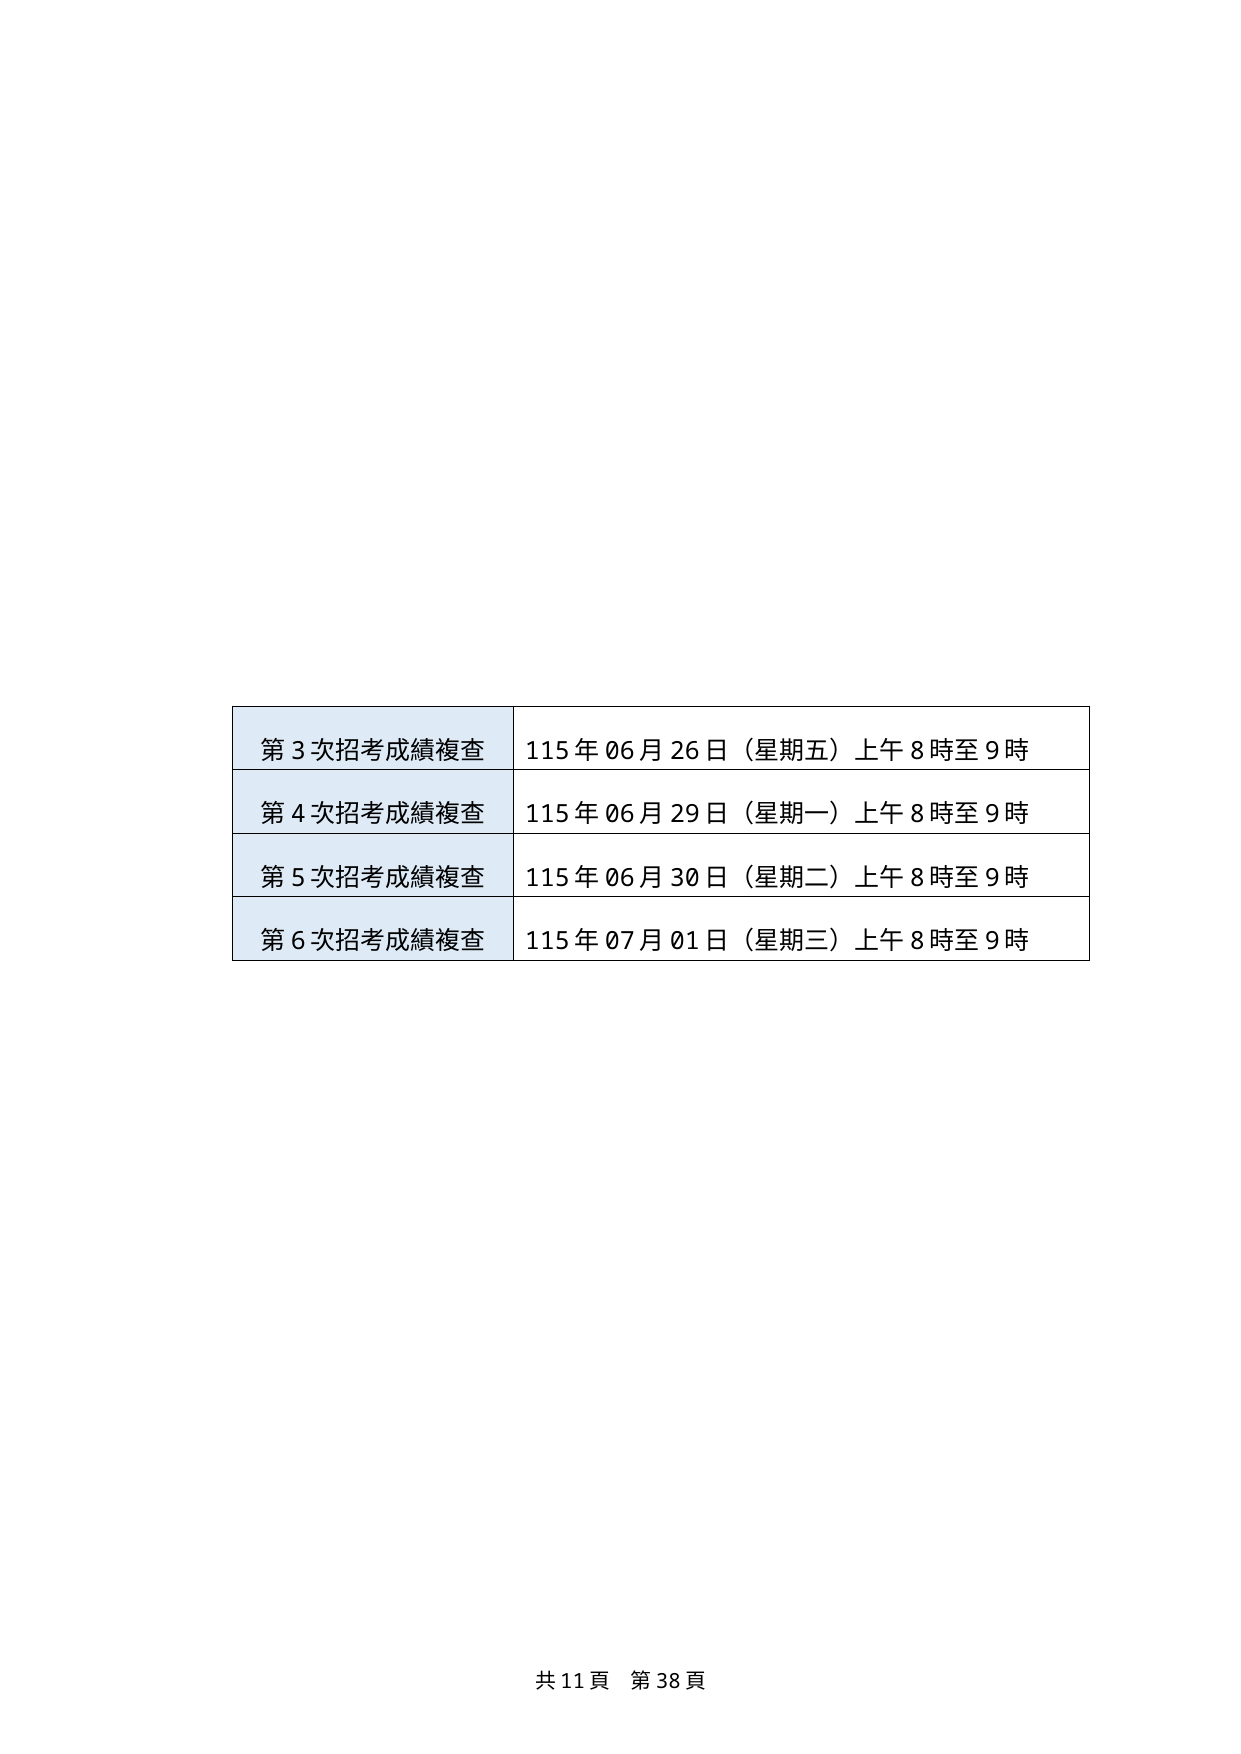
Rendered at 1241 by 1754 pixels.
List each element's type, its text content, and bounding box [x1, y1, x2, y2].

table_cell 第6次招考成績複查 [233, 897, 513, 960]
table_cell 115年06月30日（星期二）上午8時至9時 [514, 834, 1089, 896]
table_cell 第3次招考成績複查 [233, 707, 513, 769]
table_cell 第5次招考成績複查 [233, 834, 513, 896]
table_cell 115年06月29日（星期一）上午8時至9時 [514, 770, 1089, 833]
table_cell 115年07月01日（星期三）上午8時至9時 [514, 897, 1089, 960]
table_cell 115年06月26日（星期五）上午8時至9時 [514, 707, 1089, 769]
table_cell 第4次招考成績複查 [233, 770, 513, 833]
